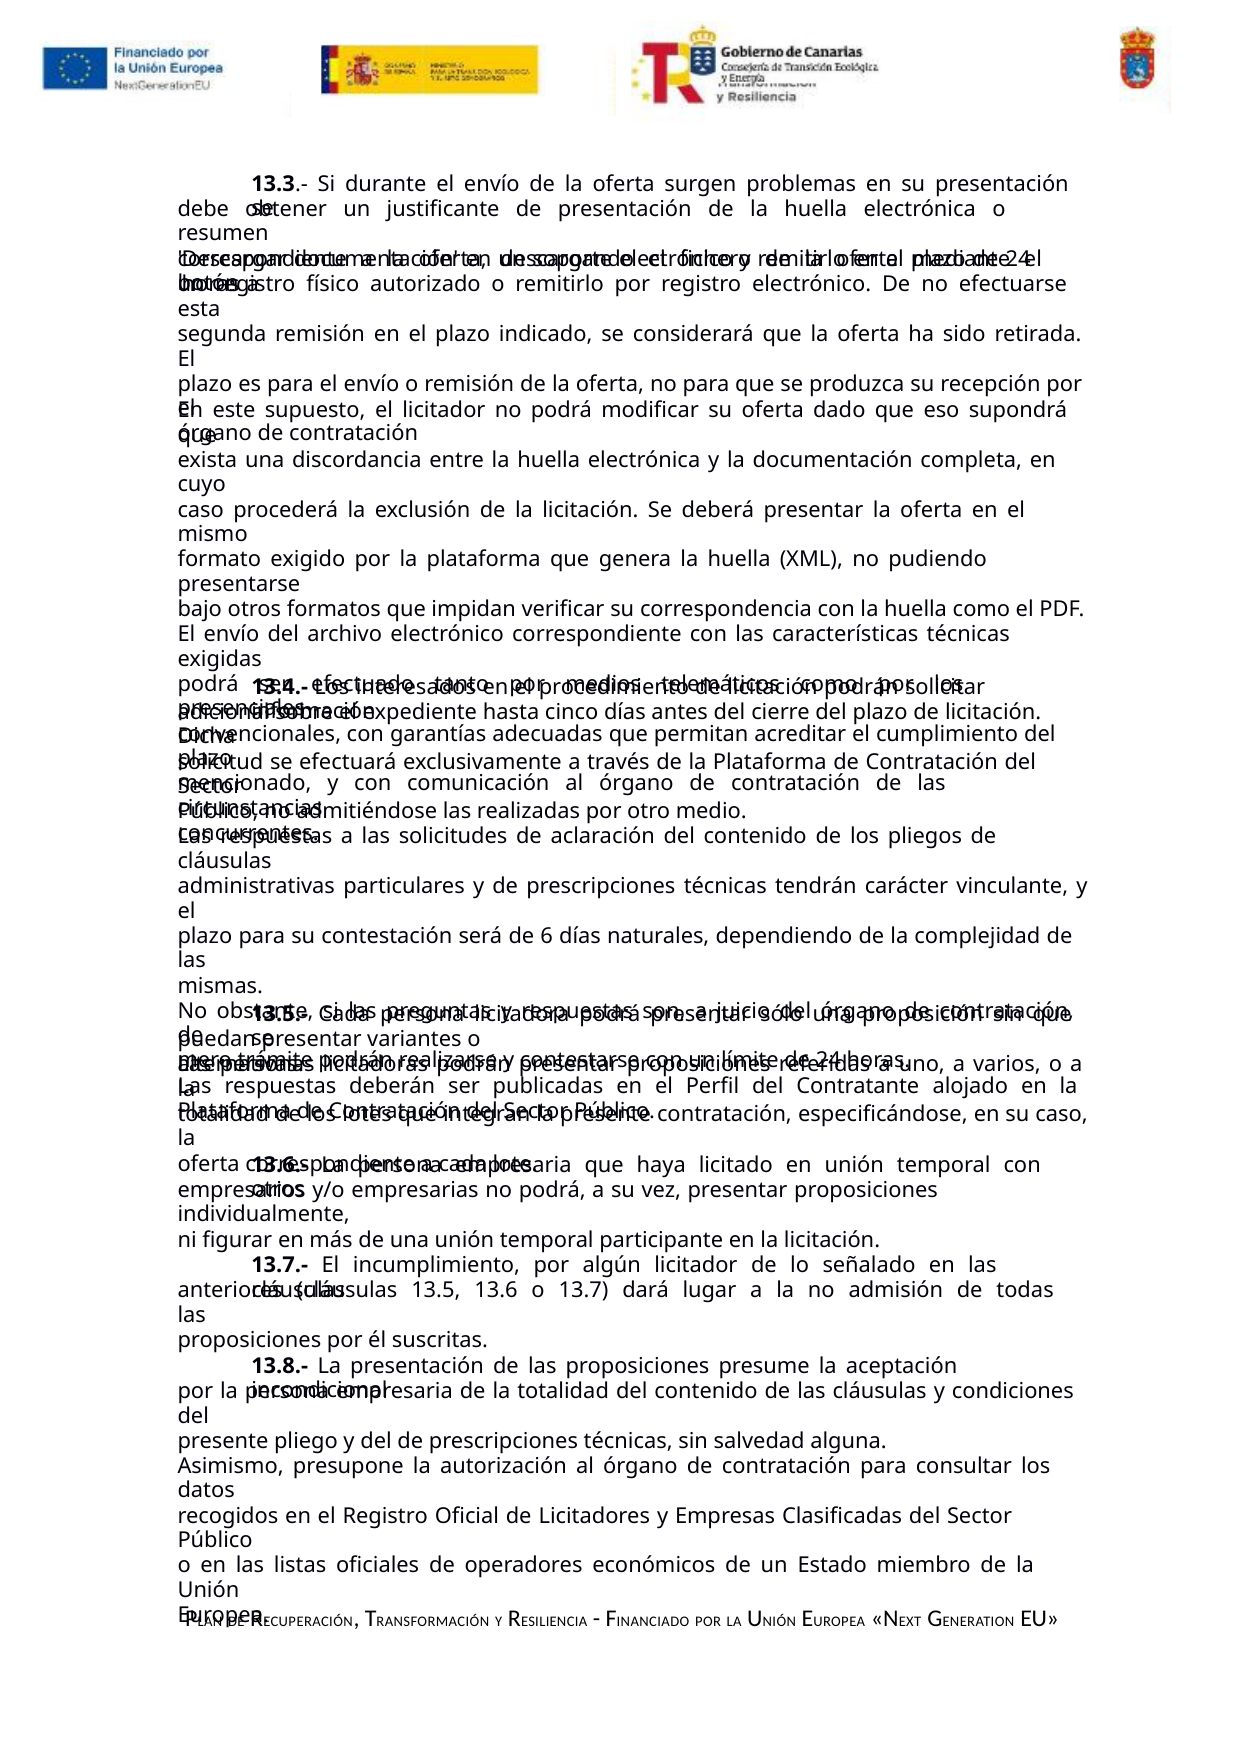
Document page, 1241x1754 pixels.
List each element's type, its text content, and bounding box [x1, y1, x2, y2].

text por la persona empresaria de la totalidad del contenido de las cláusulas y condiciones del [177, 1379, 1088, 1428]
text adicional sobre el expediente hasta cinco días antes del cierre del plazo de licitación. Dicha [177, 700, 1088, 749]
text En este supuesto, el licitador no podrá modificar su oferta dado que eso supondrá que [177, 398, 1088, 447]
text mismas. [177, 973, 1088, 998]
text totalidad de los lotes que integran la presente contratación, especificándose, en su caso, la [177, 1102, 1088, 1151]
text ni figurar en más de una unión temporal participante en la licitación. [177, 1227, 1088, 1252]
text bajo otros formatos que impidan verificar su correspondencia con la huella como el PDF. [177, 597, 1088, 621]
text administrativas particulares y de prescripciones técnicas tendrán carácter vinculante, y el [177, 874, 1088, 923]
text presente pliego y del de prescripciones técnicas, sin salvedad alguna. [177, 1429, 1088, 1453]
text Público, no admitiéndose las realizadas por otro medio. [177, 799, 1088, 824]
text recogidos en el Registro Oficial de Licitadores y Empresas Clasificadas del Sector Público [177, 1503, 1088, 1552]
text oferta correspondiente a cada lote. [177, 1151, 1088, 1176]
text podrá ser efectuado tanto por medios telemáticos como por los presenciales [177, 672, 1088, 700]
text plazo es para el envío o remisión de la oferta, no para que se produzca su recepción por el [177, 372, 1088, 398]
text debe obtener un justificante de presentación de la huella electrónica o resumen [177, 197, 1088, 246]
text ' [177, 247, 181, 272]
text El envío del archivo electrónico correspondiente con las características técnicas exigidas [177, 622, 1088, 671]
text o en las listas oficiales de operadores económicos de un Estado miembro de la Unión [177, 1553, 1088, 1602]
text 13.6.- La persona empresaria que haya licitado en unión temporal con otros [251, 1153, 1088, 1178]
text PLAN DE RECUPERACIÓN, TRANSFORMACIÓN Y RESILIENCIA - FINANCIADO POR LA UNIÓN EUROPEA «NEXT GENERATION EU» [185, 1604, 1083, 1632]
text puedan presentar variantes o alternativas. [177, 1027, 611, 1052]
text Europea. [177, 1603, 1088, 1627]
text Asimismo, presupone la autorización al órgano de contratación para consultar los datos [177, 1454, 1088, 1503]
text plazo para su contestación será de 6 días naturales, dependiendo de la complejidad de las [177, 924, 1088, 973]
text Las personas licitadoras podrán presentar proposiciones referidas a uno, a varios, o a la [177, 1052, 1088, 1101]
text un registro físico autorizado o remitirlo por registro electrónico. De no efectuarse esta [177, 272, 1088, 321]
text 13.5.- Cada persona licitadora podrá presentar sólo una proposición sin que se [251, 1002, 1088, 1051]
text Descargar documentación' en un soporte electrónico y remitirlo en el plazo de 24 horas a [181, 247, 1088, 272]
text No obstante, si las preguntas y respuestas son, a juicio del órgano de contratación, de [177, 999, 1088, 1027]
text caso procederá la exclusión de la licitación. Se deberá presentar la oferta en el mismo [177, 497, 1088, 546]
text solicitud se efectuará exclusivamente a través de la Plataforma de Contratación del Sector [177, 749, 1088, 798]
text 13.4.- Los interesados en el procedimiento de licitación podrán solicitar información [251, 675, 1088, 700]
text empresarios y/o empresarias no podrá, a su vez, presentar proposiciones individualmente, [177, 1178, 1088, 1227]
text exista una discordancia entre la huella electrónica y la documentación completa, en cuyo [177, 448, 1088, 497]
text segunda remisión en el plazo indicado, se considerará que la oferta ha sido retirada. El [177, 322, 1088, 371]
text 13.8.- La presentación de las proposiciones presume la aceptación incondicional [251, 1354, 1088, 1379]
text proposiciones por él suscritas. [177, 1328, 1088, 1352]
text anteriores (cláusulas 13.5, 13.6 o 13.7) dará lugar a la no admisión de todas las [177, 1278, 1088, 1327]
text 13.3.- Si durante el envío de la oferta surgen problemas en su presentación se [251, 172, 1088, 197]
text 13.7.- El incumplimiento, por algún licitador de lo señalado en las cláusulas [251, 1253, 1088, 1278]
text formato exigido por la plataforma que genera la huella (XML), no pudiendo presentarse [177, 547, 1088, 596]
text Las respuestas a las solicitudes de aclaración del contenido de los pliegos de cláusulas [177, 824, 1088, 873]
